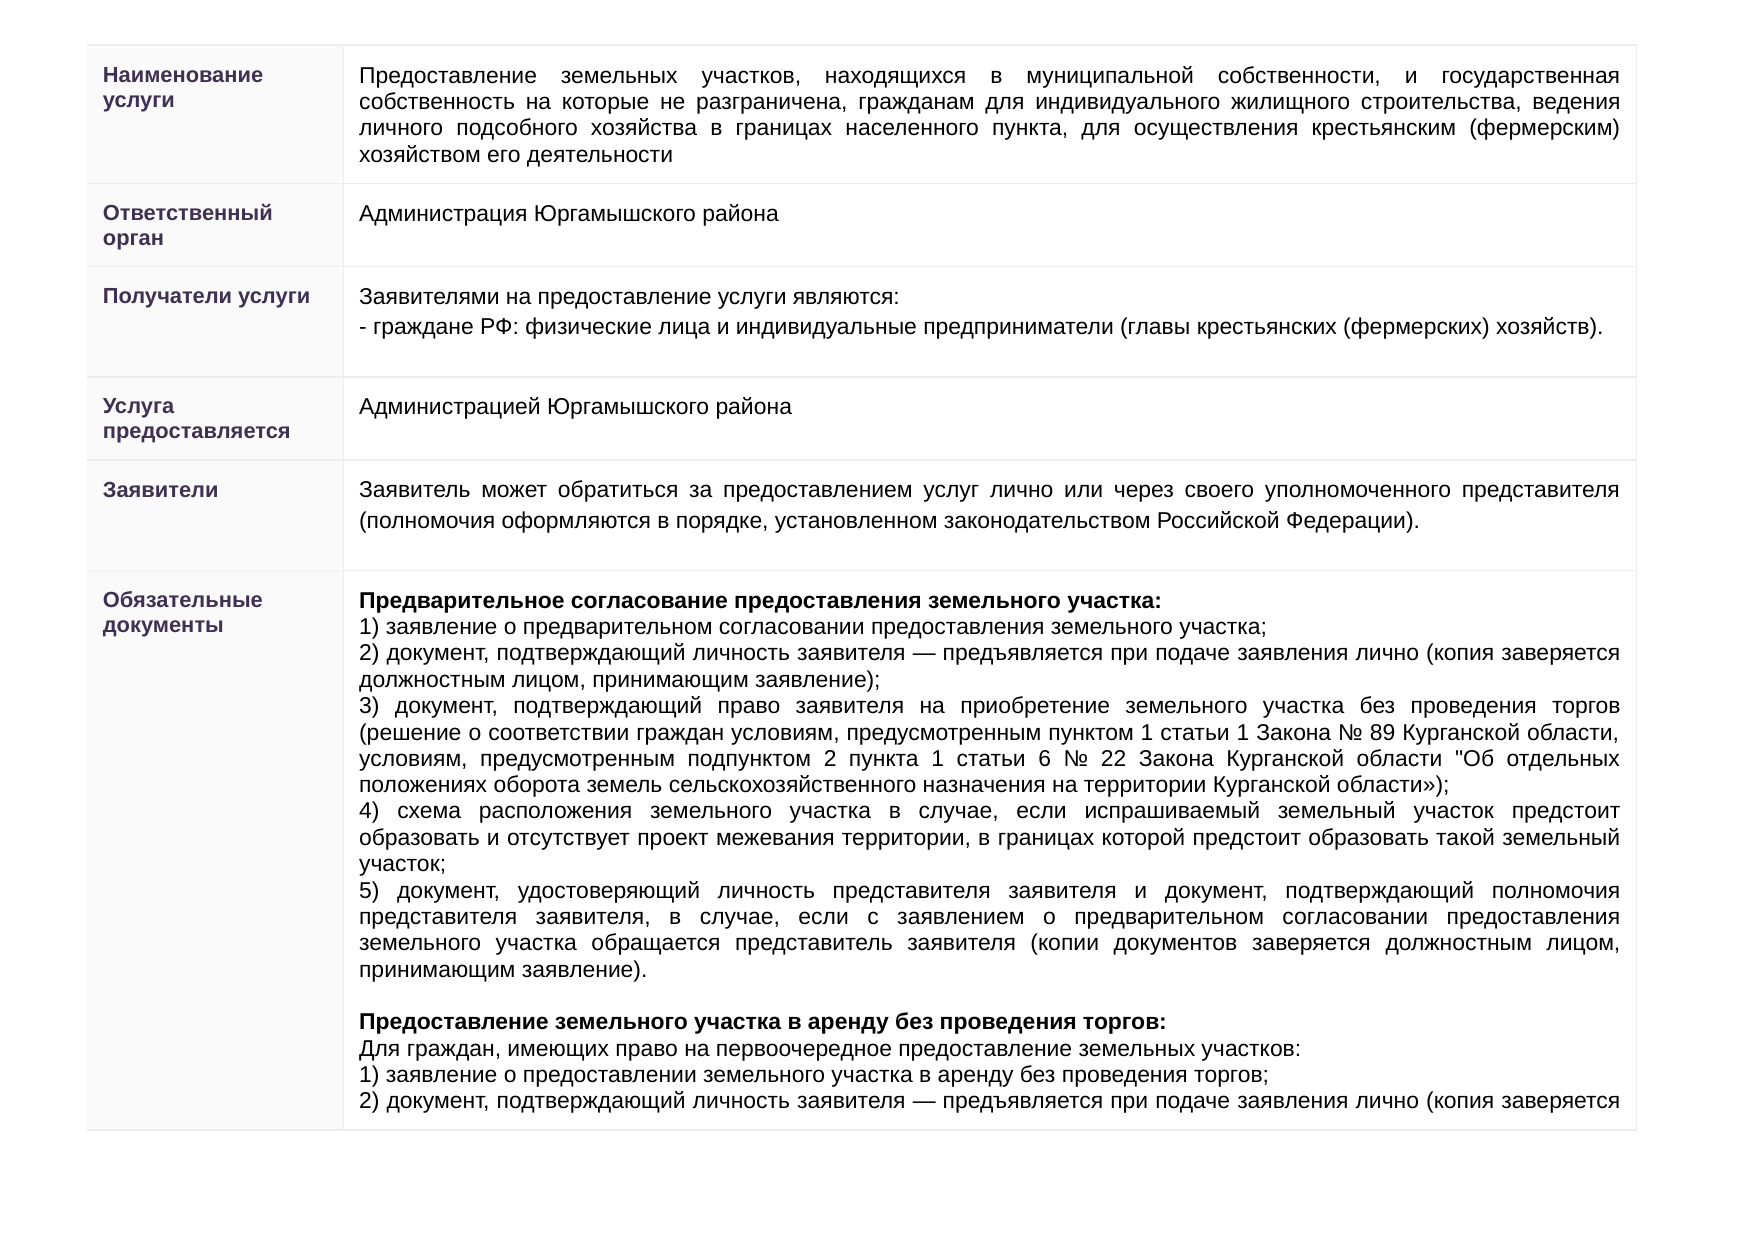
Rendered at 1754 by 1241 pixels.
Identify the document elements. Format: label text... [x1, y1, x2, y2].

table_header Предоставление земельных участков, находящихся в муниципальной собственности, и государственная собственность на которые не разграничена, гражданам для индивидуального жилищного строительства, ведения личного подсобного хозяйства в границах населенного пункта, для осуществления крестьянским (фермерским) хозяйством его деятельности [344, 46, 1636, 183]
table_cell Предварительное согласование предоставления земельного участка: 1) заявление о предварительном согласовании предоставления земельного участка; 2) документ, подтверждающий личность заявителя — предъявляется при подаче заявления лично (копия заверяется должностным лицом, принимающим заявление); 3) документ, подтверждающий право заявителя на приобретение земельного участка без проведения торгов (решение о соответствии граждан условиям, предусмотренным пунктом 1 статьи 1 Закона № 89 Курганской области, условиям, предусмотренным подпунктом 2 пункта 1 статьи 6 № 22 Закона Курганской области "Об отдельных положениях оборота земель сельскохозяйственного назначения на территории Курганской области»); 4) схема расположения земельного участка в случае, если испрашиваемый земельный участок предстоит образовать и отсутствует проект межевания территории, в границах которой предстоит образовать такой земельный участок; 5) документ, удостоверяющий личность представителя заявителя и документ, подтверждающий полномочия представителя заявителя, в случае, если с заявлением о предварительном согласовании предоставления земельного участка обращается представитель заявителя (копии документов заверяется должностным лицом, принимающим заявление). Предоставление земельного участка в аренду без проведения торгов: Для граждан, имеющих право на первоочередное предоставление земельных участков: 1) заявление о предоставлении земельного участка в аренду без проведения торгов; 2) документ, подтверждающий личность заявителя — предъявляется при подаче заявления лично (копия заверяется [344, 571, 1636, 1129]
table_header Наименование услуги [87, 46, 343, 183]
table_cell Заявители [87, 461, 343, 569]
table_cell Заявителями на предоставление услуги являются: - граждане РФ: физические лица и индивидуальные предприниматели (главы крестьянских (фермерских) хозяйств). [344, 267, 1636, 376]
table_cell Ответственный орган [87, 184, 343, 266]
table_cell Обязательные документы [87, 571, 343, 1129]
table_cell Администрацией Юргамышского района [344, 378, 1636, 459]
table_cell Администрация Юргамышского района [344, 184, 1636, 266]
table_cell Услуга предоставляется [87, 378, 343, 459]
table_cell Заявитель может обратиться за предоставлением услуг лично или через своего уполномоченного представителя (полномочия оформляются в порядке, установленном законодательством Российской Федерации). [344, 461, 1636, 569]
table_cell Получатели услуги [87, 267, 343, 376]
